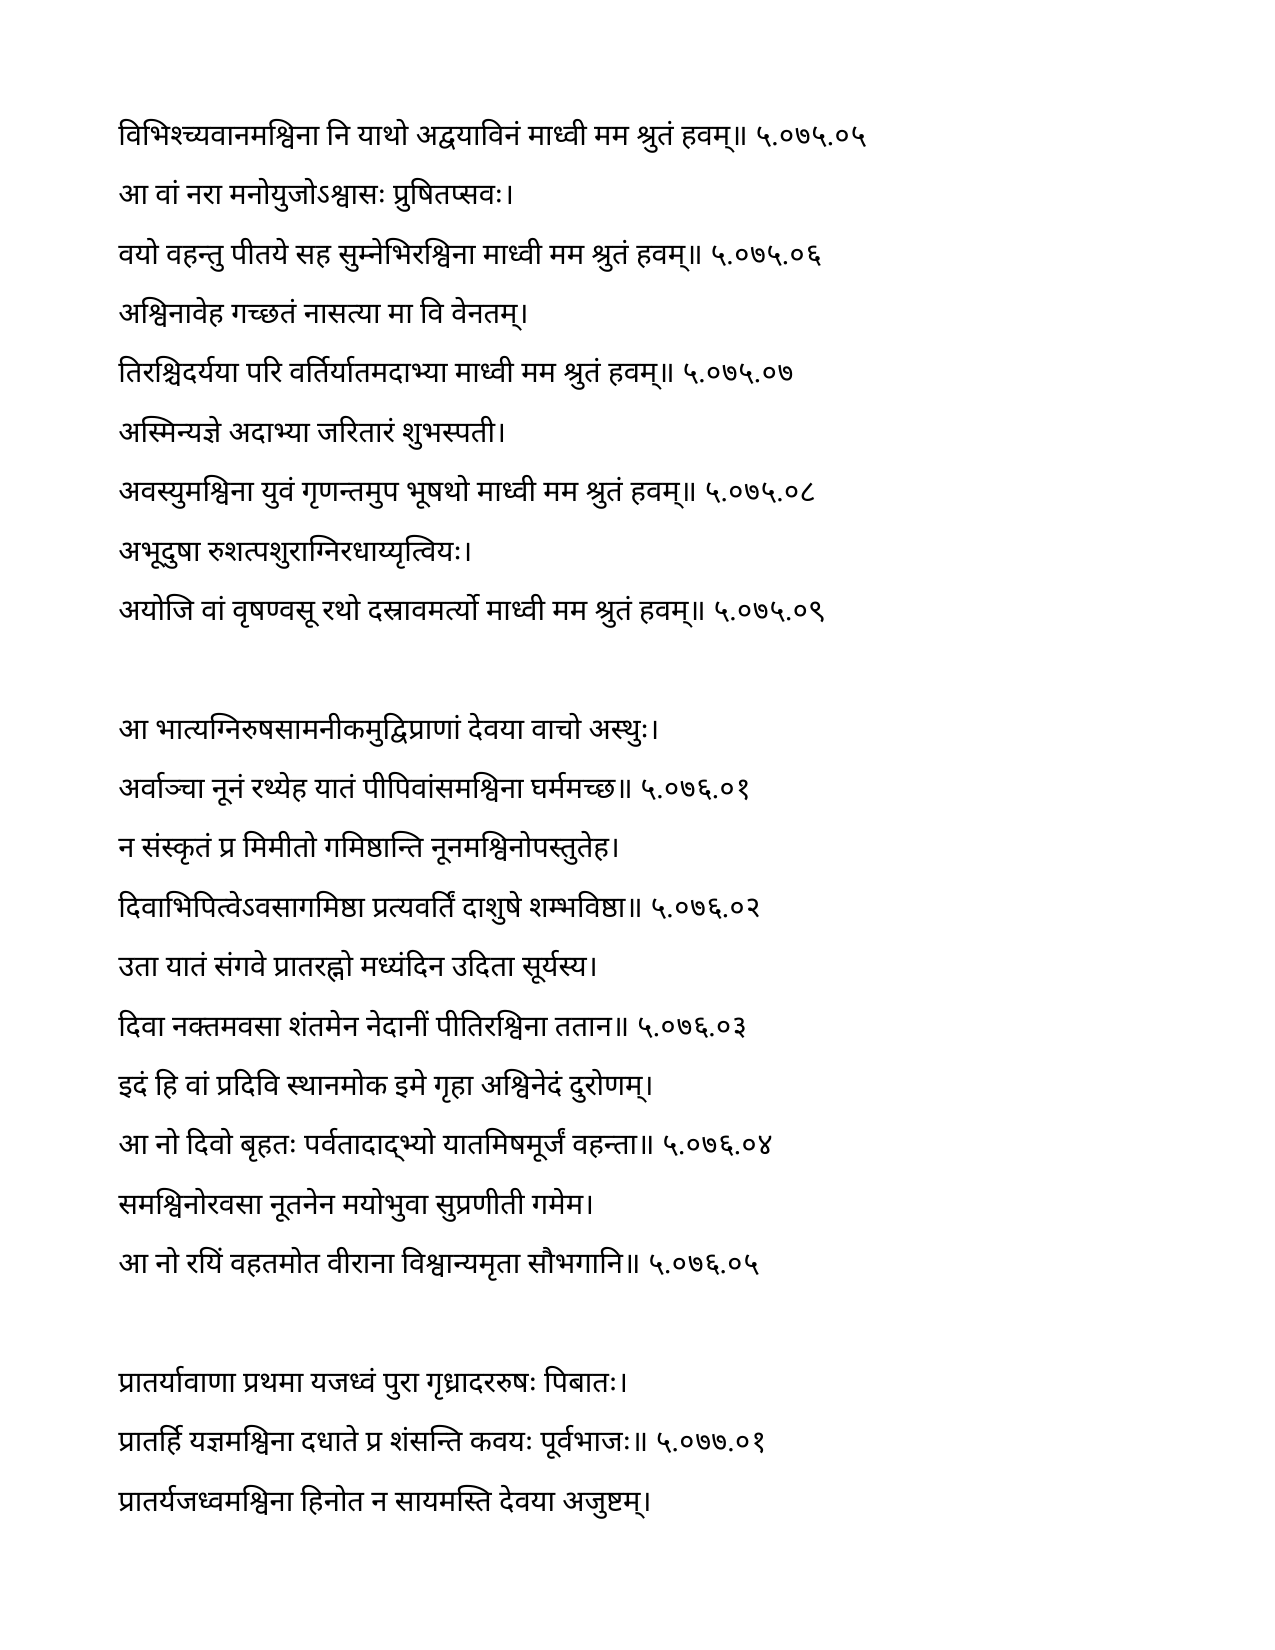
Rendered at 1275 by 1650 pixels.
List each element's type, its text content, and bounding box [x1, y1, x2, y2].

text न संस्कृतं प्र मिमीतो गमिष्ठान्ति नूनमश्विनोपस्तुतेह। [445, 833, 574, 864]
text प्रातर्यजध्वमश्विना हिनोत न सायमस्ति देवया अजुष्टम्। [118, 1484, 1157, 1517]
text विभिश्च्यवानमश्विना नि याथो अद्वयाविनं माध्वी मम श्रुतं हवम्॥ ५.०७५.०५ [118, 118, 1157, 152]
text अभूदुषा रुशत्पशुराग्निरधाय्यृत्वियः। [118, 534, 1157, 567]
text अवस्युमश्विना युवं गृणन्तमुप भूषथो माध्वी मम श्रुतं हवम्॥ ५.०७५.०८ [118, 474, 1157, 508]
text आ भात्यग्निरुषसामनीकमुद्विप्राणां देवया वाचो अस्थुः। [118, 712, 1157, 745]
text प्रातर्हि यज्ञमश्विना दधाते प्र शंसन्ति कवयः पूर्वभाजः॥ ५.०७७.०१ [118, 1424, 1157, 1458]
text अस्मिन्यज्ञे अदाभ्या जरितारं शुभस्पती। [118, 415, 1157, 448]
text दिवाभिपित्वेऽवसागमिष्ठा प्रत्यवर्तिं दाशुषे शम्भविष्ठा॥ ५.०७६.०२ [118, 890, 1157, 923]
text अश्विनावेह गच्छतं नासत्या मा वि वेनतम्। [118, 296, 1157, 330]
text इदं हि वां प्रदिवि स्थानमोक इमे गृहा अश्विनेदं दुरोणम्। [118, 1068, 1157, 1102]
text अयोजि वां वृषण्वसू रथो दस्रावमर्त्यो माध्वी मम श्रुतं हवम्॥ ५.०७५.०९ [118, 593, 1157, 627]
text समश्विनोरवसा नूतनेन मयोभुवा सुप्रणीती गमेम। [118, 1187, 1157, 1220]
text आ वां नरा मनोयुजोऽश्वासः प्रुषितप्सवः। [118, 177, 1157, 211]
text उता यातं संगवे प्रातरह्नो मध्यंदिन उदिता सूर्यस्य। [118, 949, 1157, 983]
text न संस्कृतं प्र मिमीतो गमिष्ठान्ति नूनमश्विनोपस्तुतेह। [118, 831, 485, 864]
text न संस्कृतं प्र मिमीतो गमिष्ठान्ति नूनमश्विनोपस्तुतेह। [574, 831, 1157, 864]
text प्रातर्यावाणा प्रथमा यजध्वं पुरा गृध्रादररुषः पिबातः। [118, 1365, 1157, 1398]
text आ नो दिवो बृहतः पर्वतादाद्भ्यो यातमिषमूर्जं वहन्ता॥ ५.०७६.०४ [118, 1127, 1157, 1161]
text अर्वाञ्चा नूनं रथ्येह यातं पीपिवांसमश्विना घर्ममच्छ॥ ५.०७६.०१ [118, 771, 1157, 805]
text वयो वहन्तु पीतये सह सुम्नेभिरश्विना माध्वी मम श्रुतं हवम्॥ ५.०७५.०६ [118, 237, 1157, 270]
text तिरश्चिदर्यया परि वर्तिर्यातमदाभ्या माध्वी मम श्रुतं हवम्॥ ५.०७५.०७ [118, 356, 1157, 389]
text आ नो रयिं वहतमोत वीराना विश्वान्यमृता सौभगानि॥ ५.०७६.०५ [118, 1246, 1157, 1280]
text दिवा नक्तमवसा शंतमेन नेदानीं पीतिरश्विना ततान॥ ५.०७६.०३ [118, 1009, 1157, 1042]
